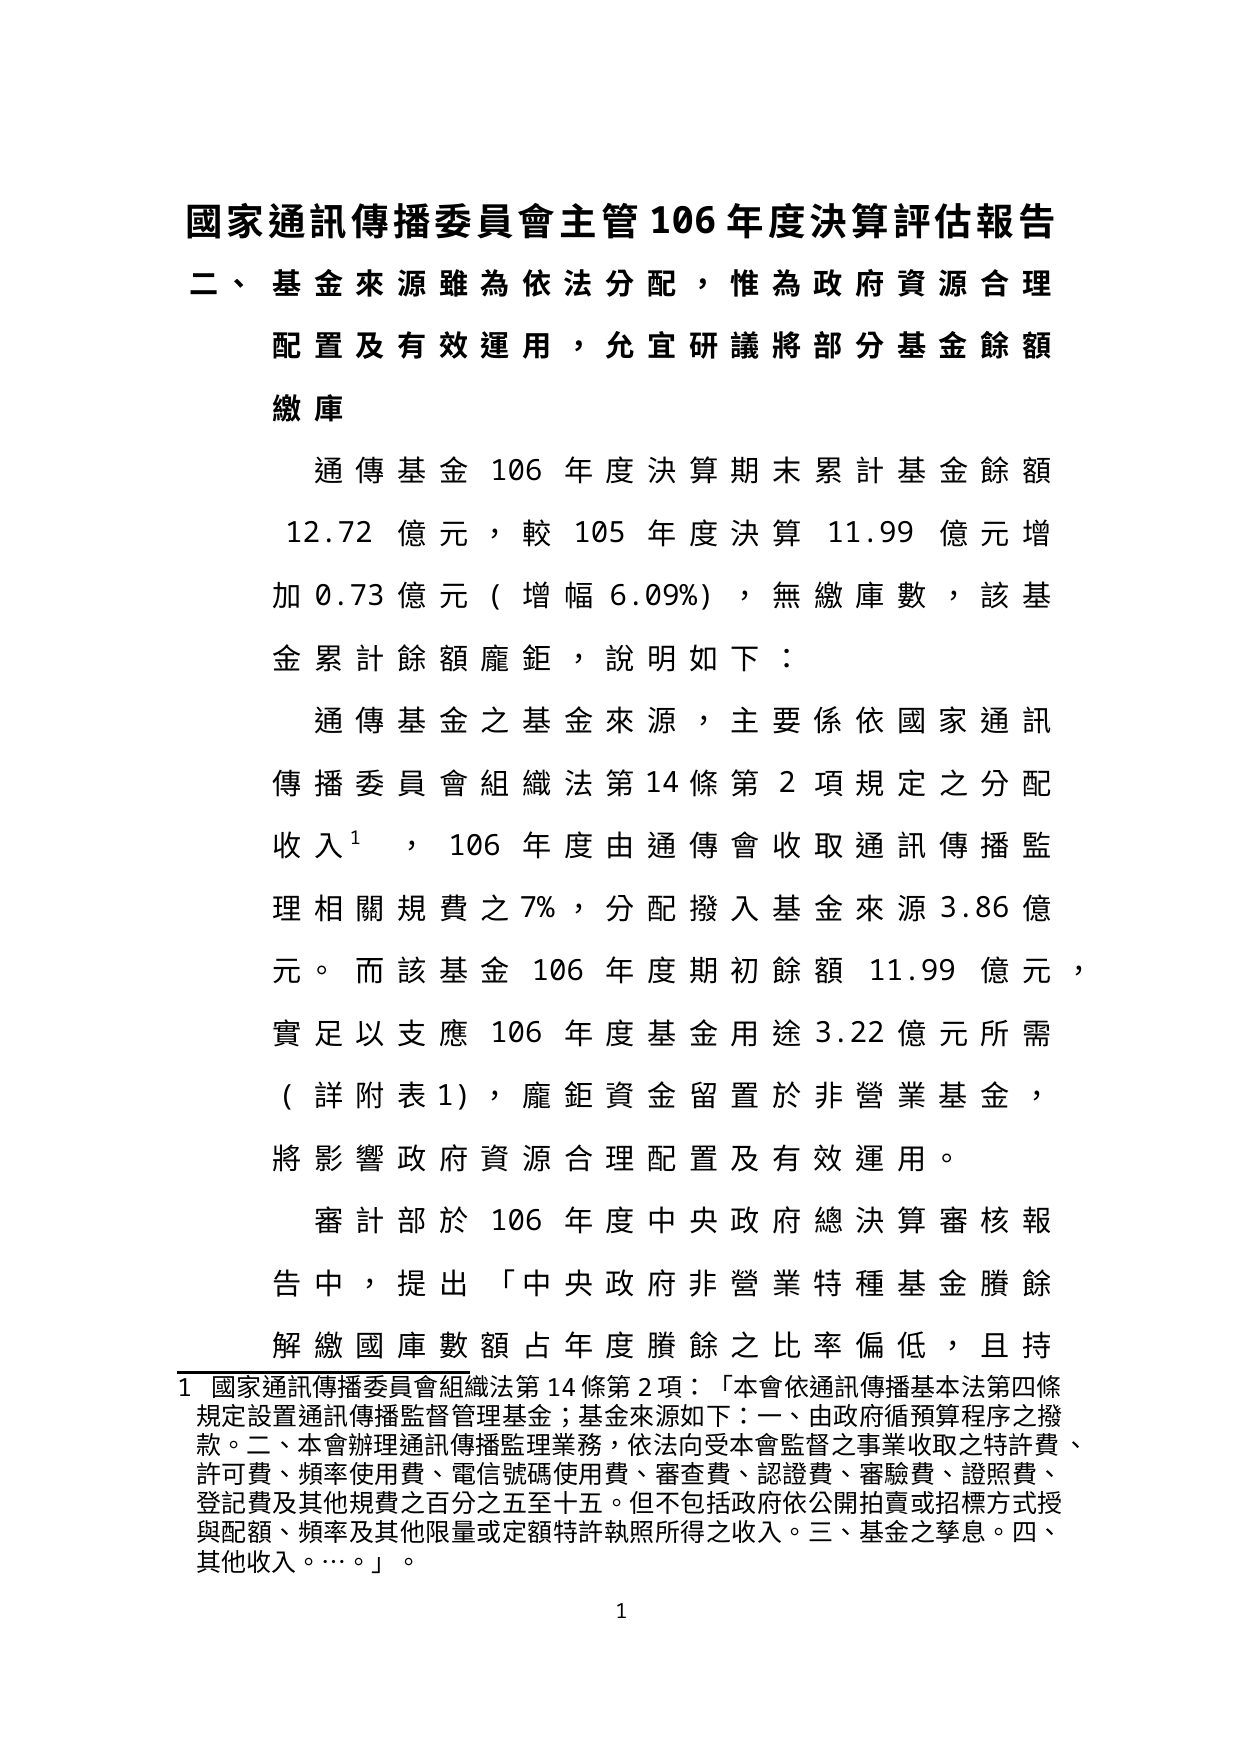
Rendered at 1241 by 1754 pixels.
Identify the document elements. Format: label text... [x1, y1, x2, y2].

text 通傳基金106年度決算期末累計基金餘額12.72億元，較105年度決算11.99億元增加0.73億元(增幅6.09%)，無繳庫數，該基金累計餘額龐鉅，說明如下： [242, 427, 1058, 677]
text 二、基金來源雖為依法分配，惟為政府資源合理配置及有效運用，允宜研議將部分基金餘額繳庫 [183, 240, 1058, 427]
text 通傳基金之基金來源，主要係依國家通訊傳播委員會組織法第14條第2項規定之分配收入，106年度由通傳會收取通訊傳播監理相關規費之7%，分配撥入基金來源3.86億元。而該基金106年度期初餘額11.99億元，實足以支應106年度基金用途3.22億元所需(詳附表1)，龐鉅資金留置於非營業基金，將影響政府資源合理配置及有效運用。 [242, 677, 1058, 1177]
text 國家通訊傳播委員會組織法第14條第2項：「本會依通訊傳播基本法第四條規定設置通訊傳播監督管理基金；基金來源如下：一、由政府循預算程序之撥款。二、本會辦理通訊傳播監理業務，依法向受本會監督之事業收取之特許費、許可費、頻率使用費、電信號碼使用費、審查費、認證費、審驗費、證照費、登記費及其他規費之百分之五至十五。但不包括政府依公開拍賣或招標方式授與配額、頻率及其他限量或定額特許執照所得之收入。三、基金之孳息。四、其他收入。…。」。 [177, 1373, 1063, 1577]
text 審計部於106年度中央政府總決算審核報告中，提出「中央政府非營業特種基金賸餘解繳國庫數額占年度賸餘之比率偏低，且持 [242, 1177, 1058, 1365]
text 國家通訊傳播委員會主管106年度決算評估報告 [183, 177, 1058, 240]
